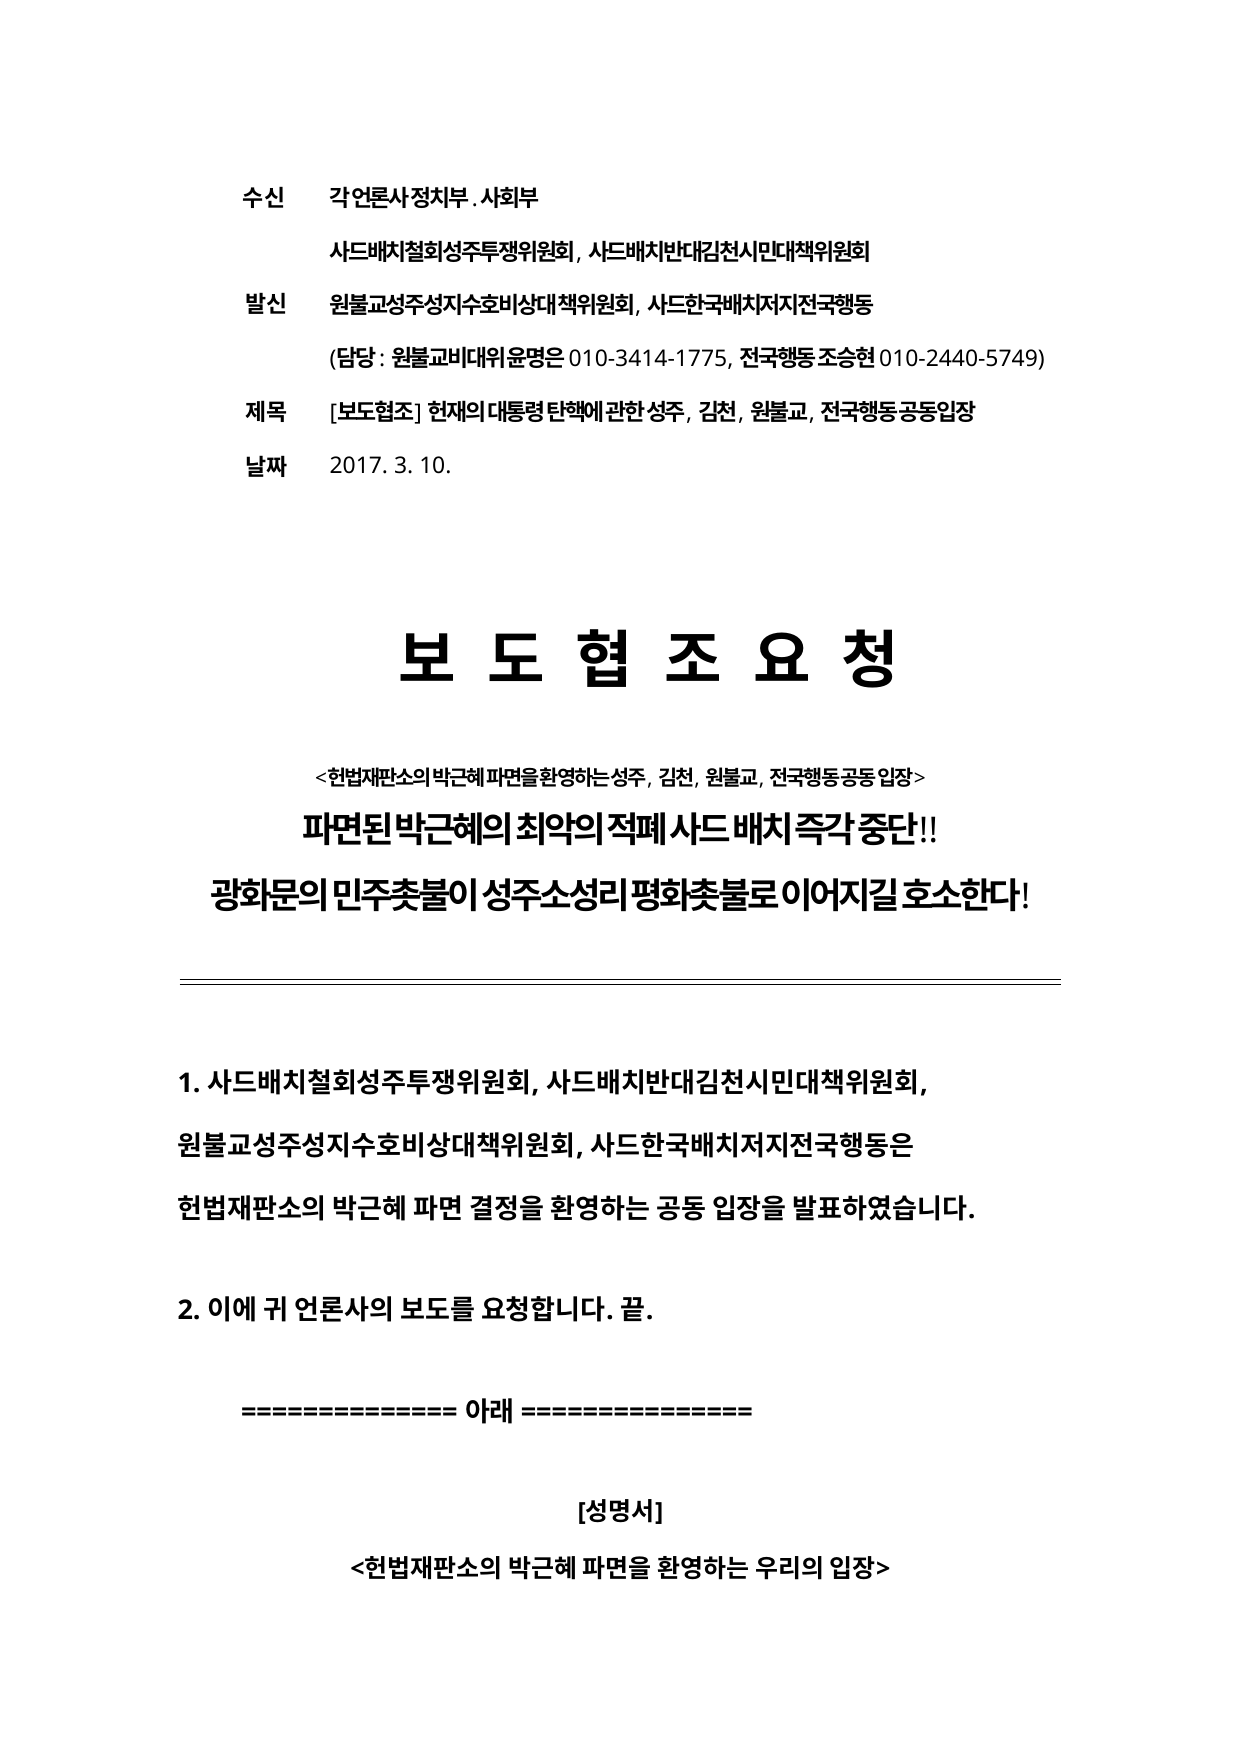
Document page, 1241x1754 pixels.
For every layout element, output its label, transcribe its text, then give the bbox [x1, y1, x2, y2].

table_cell 제 목 [209, 391, 326, 445]
text 2. 이에 귀 언론사의 보도를 요청합니다. 끝. [177, 1288, 1063, 1328]
text ============== 아래 =============== [241, 1390, 1063, 1429]
text 1. 사드배치철회성주투쟁위원회, 사드배치반대김천시민대책위원회, 원불교성주성지수호비상대책위원회, 사드한국배치저지전국행동은 헌법재판소의 박근혜 파면 결정을 환영하는 공동 입장을 발표하였습니다. [177, 1061, 1063, 1226]
table_header <헌법재판소의 박근혜 파면을 환영하는 성주, 김천, 원불교, 전국행동 공동 입장> 파면된 박근혜의 최악의 적폐 사드 배치 즉각 중단!! 광화문의 민주촛불이 성주소성리 평화촛불로 이어지길 호소한다! [180, 753, 1061, 935]
table_cell 사드배치철회성주투쟁위원회, 사드배치반대김천시민대책위원회 원불교성주성지수호비상대 책위원회, 사드한국배치저지전국행동 (담당 : 원불교비대위 윤명은 010-3414-1775, 전국행동 조승현 010-2440-5749) [326, 231, 1089, 391]
table_cell [209, 500, 1089, 607]
table_header 각 언론사 정치부․사회부 [326, 177, 1089, 231]
table_cell 발 신 [209, 231, 326, 391]
text [성명서] [177, 1491, 1063, 1527]
table_cell 날 짜 [209, 445, 326, 500]
table_cell [180, 935, 1061, 979]
table_cell 보도협조요청 [209, 607, 1089, 739]
table_cell 2017. 3. 10. [326, 445, 1089, 500]
text <헌법재판소의 박근혜 파면을 환영하는 우리의 입장> [177, 1549, 1063, 1585]
table_header 수 신 [209, 177, 326, 231]
table_cell [보도협조] 헌재의 대통령 탄핵에 관한 성주, 김천, 원불교, 전국행동 공동입장 [326, 391, 1089, 445]
